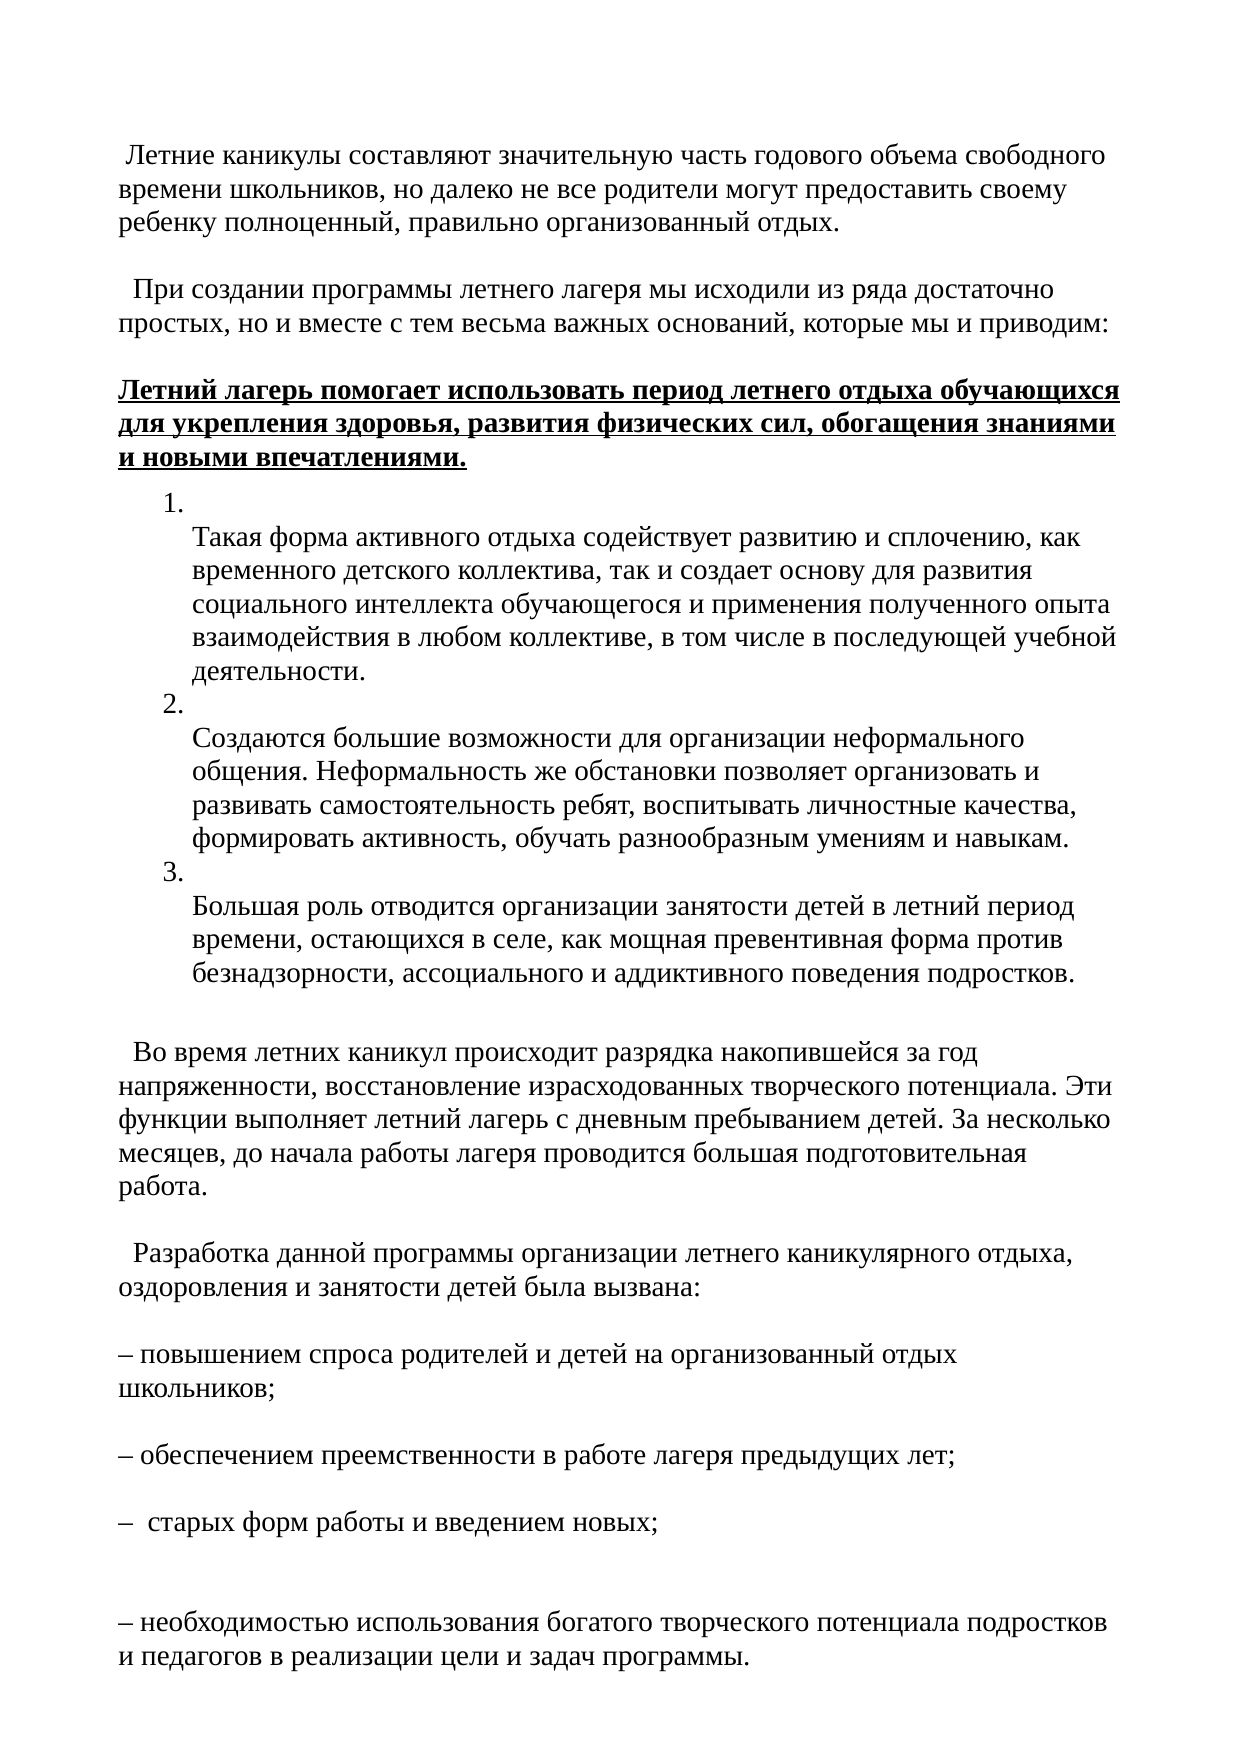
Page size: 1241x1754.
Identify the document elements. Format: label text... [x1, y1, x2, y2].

list Такая форма активного отдыха содействует развитию и сплочению, как временного детского коллектива, так и создает основу для развития социального интеллекта обучающегося и применения полученного опыта взаимодействия в любом коллективе, в том числе в последующей учебной деятельности. [162, 485, 1122, 686]
text Летний лагерь помогает использовать период летнего отдыха обучающихся для укрепления здоровья, развития физических сил, обогащения знаниями и новыми впечатлениями. [118, 372, 1122, 473]
list Создаются большие возможности для организации неформального общения. Неформальность же обстановки позволяет организовать и развивать самостоятельность ребят, воспитывать личностные качества, формировать активность, обучать разнообразным умениям и навыкам. [162, 686, 1122, 854]
list Большая роль отводится организации занятости детей в летний период времени, остающихся в селе, как мощная превентивная форма против безнадзорности, ассоциального и аддиктивного поведения подростков. [162, 854, 1122, 988]
text Летние каникулы составляют значительную часть годового объема свободного времени школьников, но далеко не все родители могут предоставить своему ребенку полноценный, правильно организованный отдых. При создании программы летнего лагеря мы исходили из ряда достаточно простых, но и вместе с тем весьма важных оснований, которые мы и приводим: [118, 137, 1122, 338]
text Во время летних каникул происходит разрядка накопившейся за год напряженности, восстановление израсходованных творческого потенциала. Эти функции выполняет летний лагерь с дневным пребыванием детей. За несколько месяцев, до начала работы лагеря проводится большая подготовительная работа. Разработка данной программы организации летнего каникулярного отдыха, оздоровления и занятости детей была вызвана: – повышением спроса родителей и детей на организованный отдых школьников; – обеспечением преемственности в работе лагеря предыдущих лет; – старых форм работы и введением новых; [118, 1001, 1122, 1571]
text – необходимостью использования богатого творческого потенциала подростков и педагогов в реализации цели и задач программы. [118, 1571, 1122, 1672]
